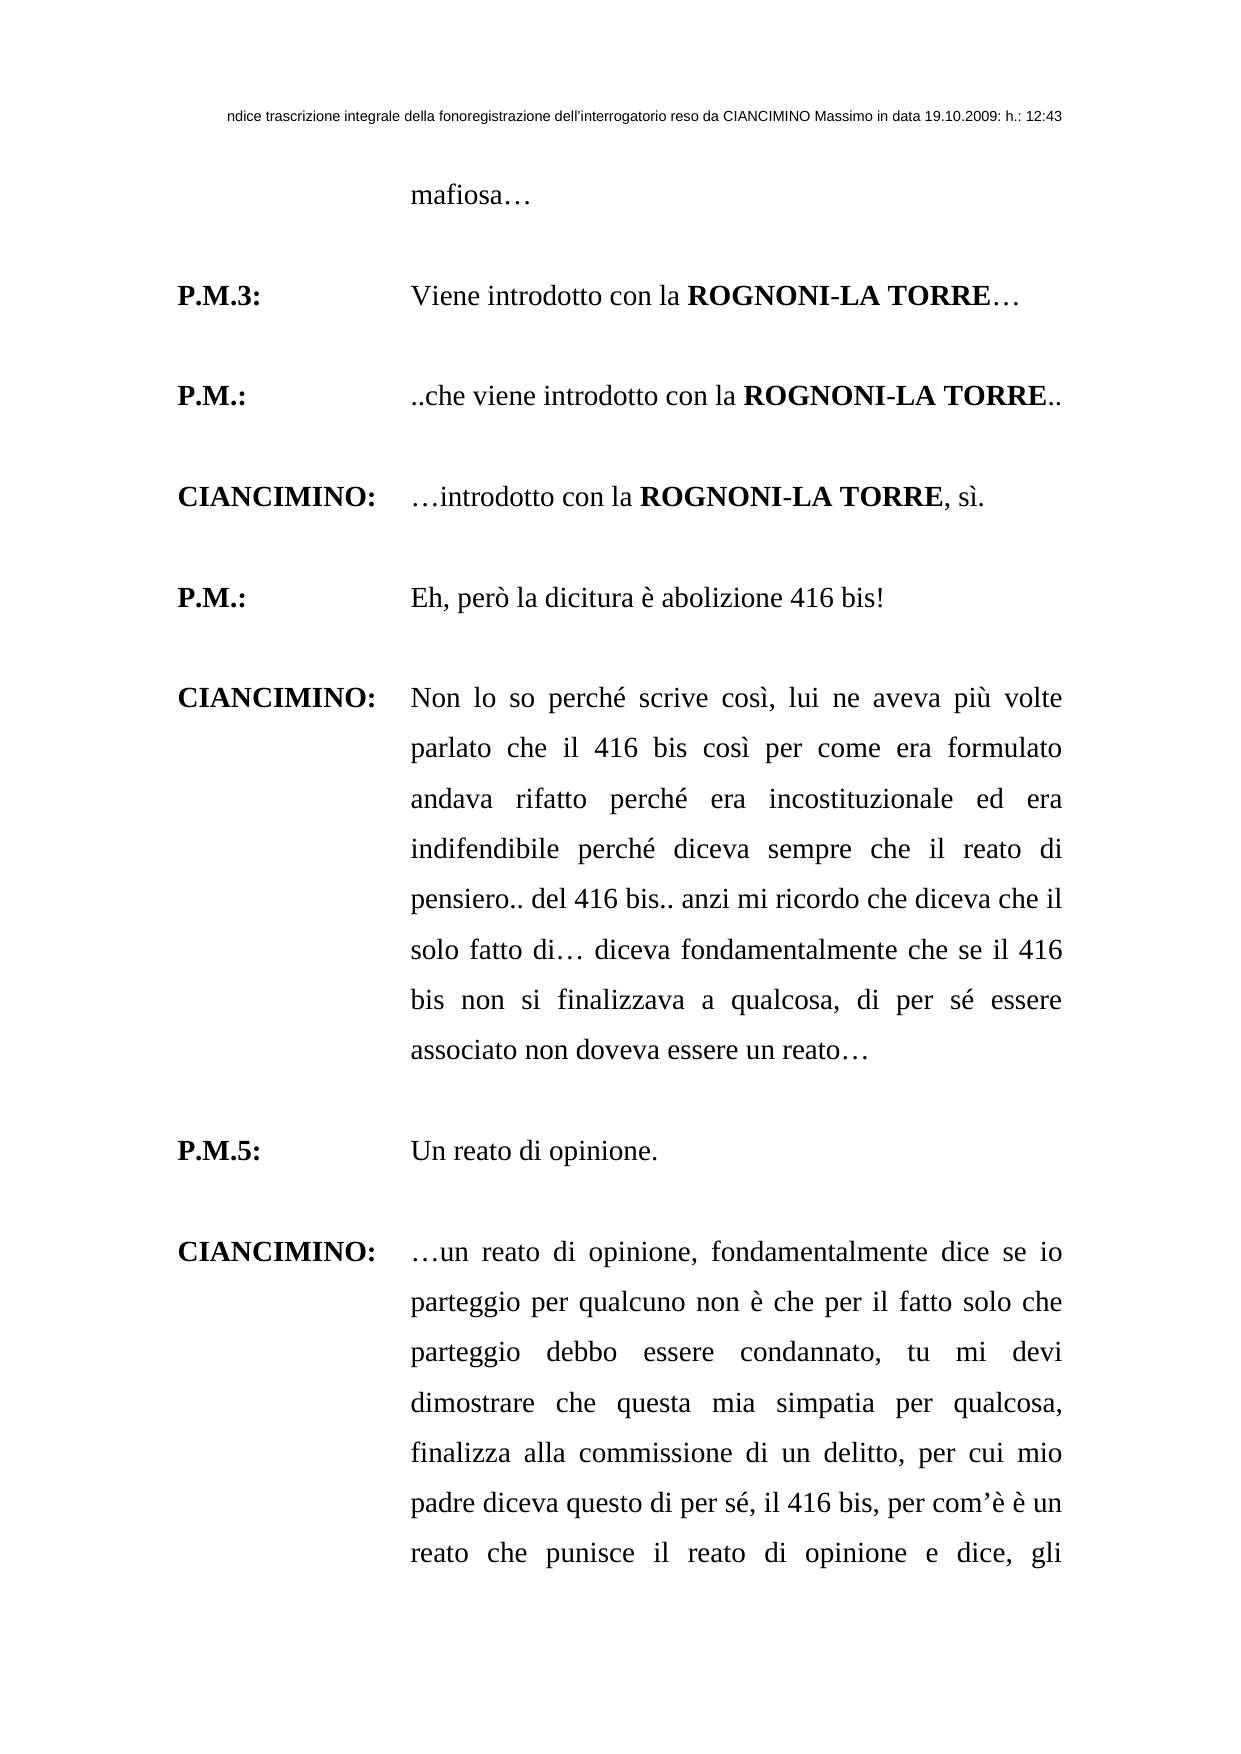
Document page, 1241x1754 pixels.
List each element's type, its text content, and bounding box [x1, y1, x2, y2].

text mafiosa… [177, 177, 1063, 211]
text P.M.: Eh, però la dicitura è abolizione 416 bis! [177, 580, 1063, 613]
text P.M.: ..che viene introdotto con la ROGNONI-LA TORRE.. [177, 378, 1063, 412]
text CIANCIMINO: …introdotto con la ROGNONI-LA TORRE, sì. [177, 479, 1063, 513]
text CIANCIMINO: Non lo so perché scrive così, lui ne aveva più volte parlato che il 416 bis così per come era formulato andava rifatto perché era incostituzionale ed era indifendibile perché diceva sempre che il reato di pensiero.. del 416 bis.. anzi mi ricordo che diceva che il solo fatto di… diceva fondamentalmente che se il 416 bis non si finalizzava a qualcosa, di per sé essere associato non doveva essere un reato… [177, 680, 1063, 1066]
text P.M.3: Viene introdotto con la ROGNONI-LA TORRE… [177, 278, 1063, 311]
text CIANCIMINO: …un reato di opinione, fondamentalmente dice se io parteggio per qualcuno non è che per il fatto solo che parteggio debbo essere condannato, tu mi devi dimostrare che questa mia simpatia per qualcosa, finalizza alla commissione di un delitto, per cui mio padre diceva questo di per sé, il 416 bis, per com’è è un reato che punisce il reato di opinione e dice, gli [177, 1234, 1063, 1569]
text P.M.5: Un reato di opinione. [177, 1133, 1063, 1167]
